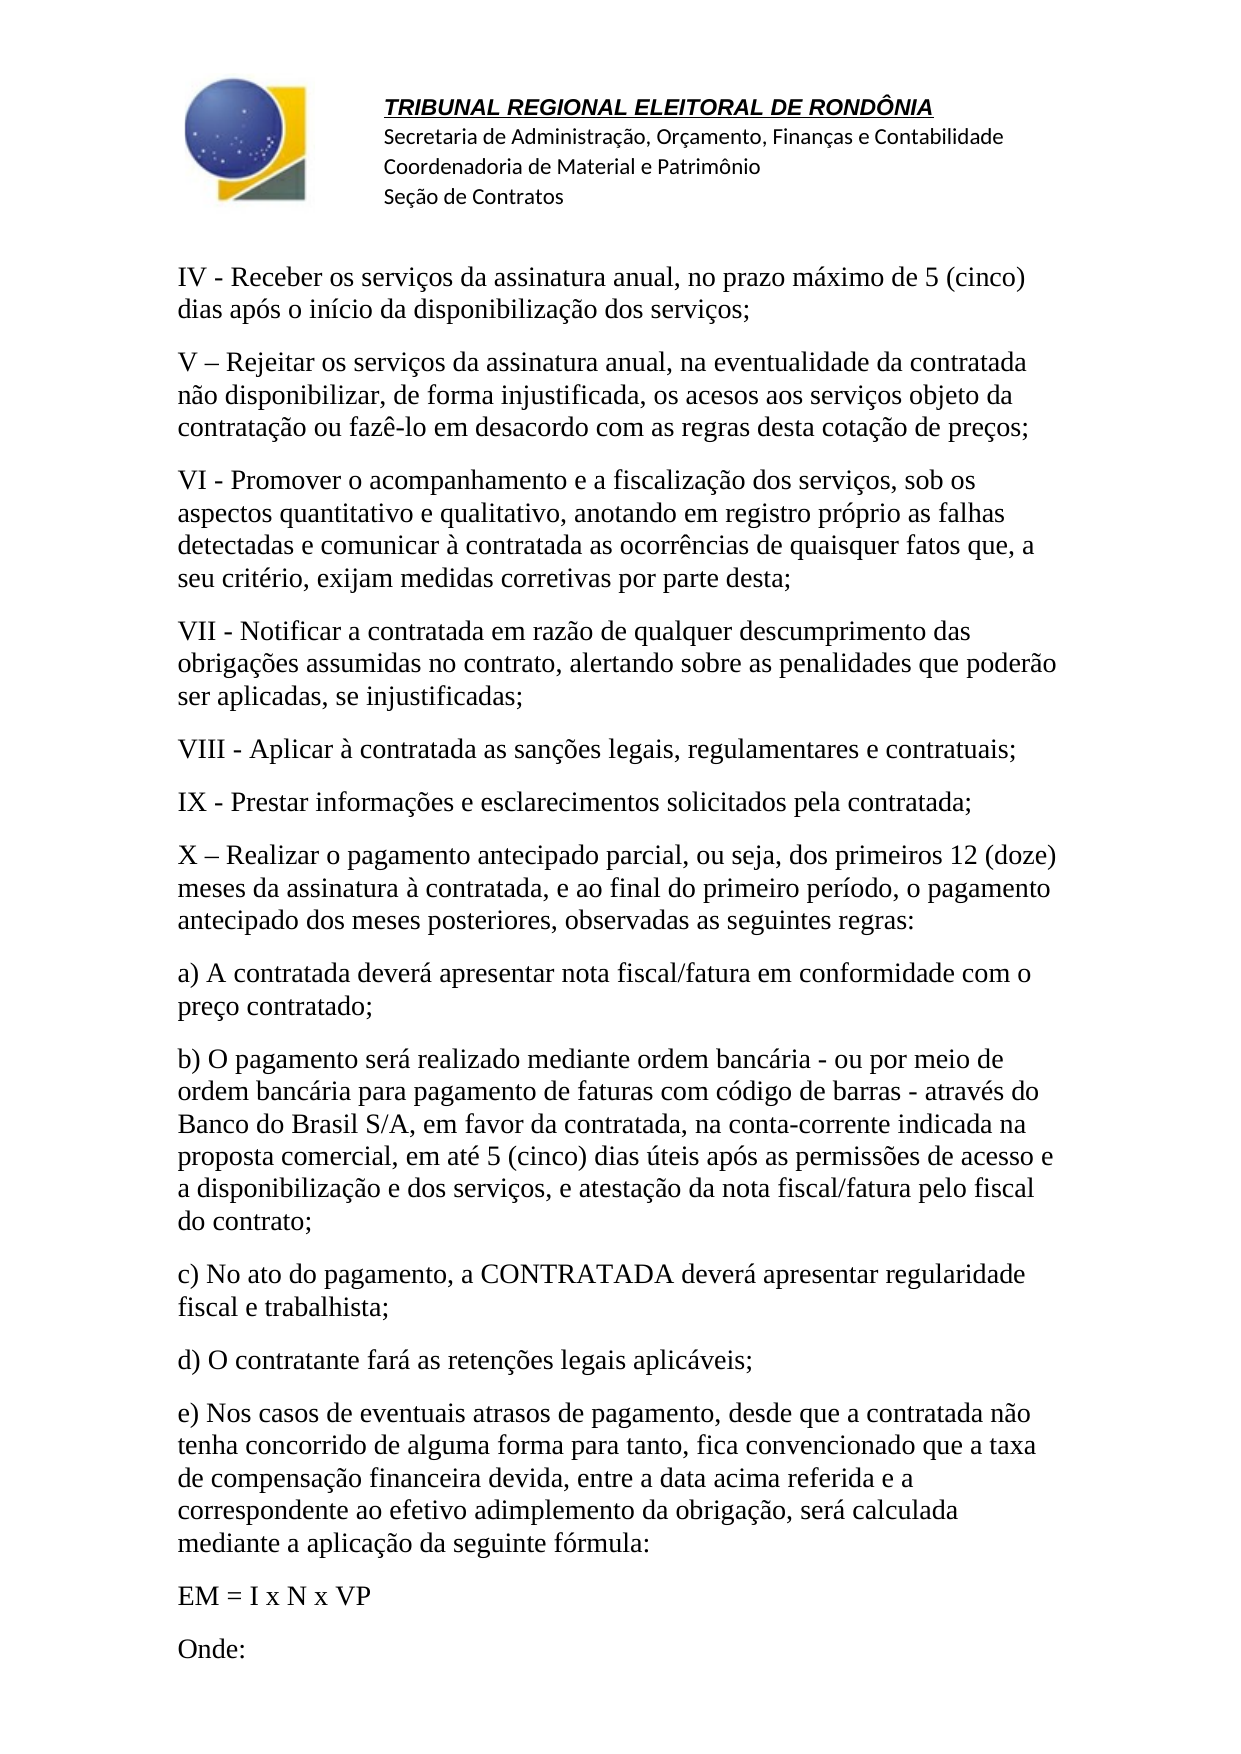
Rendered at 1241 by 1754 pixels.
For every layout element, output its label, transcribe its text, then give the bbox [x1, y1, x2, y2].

text VI - Promover o acompanhamento e a fiscalização dos serviços, sob os aspectos quantitativo e qualitativo, anotando em registro próprio as falhas detectadas e comunicar à contratada as ocorrências de quaisquer fatos que, a seu critério, exijam medidas corretivas por parte desta; [177, 463, 1063, 593]
text EM = I x N x VP [177, 1579, 1063, 1611]
text Onde: [177, 1632, 1063, 1664]
text V – Rejeitar os serviços da assinatura anual, na eventualidade da contratada não disponibilizar, de forma injustificada, os acesos aos serviços objeto da contratação ou fazê-lo em desacordo com as regras desta cotação de preços; [177, 345, 1063, 443]
text IX - Prestar informações e esclarecimentos solicitados pela contratada; [177, 785, 1063, 817]
text b) O pagamento será realizado mediante ordem bancária - ou por meio de ordem bancária para pagamento de faturas com código de barras - através do Banco do Brasil S/A, em favor da contratada, na conta-corrente indicada na proposta comercial, em até 5 (cinco) dias úteis após as permissões de acesso e a disponibilização e dos serviços, e atestação da nota fiscal/fatura pelo fiscal do contrato; [177, 1042, 1063, 1236]
text VIII - Aplicar à contratada as sanções legais, regulamentares e contratuais; [177, 732, 1063, 764]
text VII - Notificar a contratada em razão de qualquer descumprimento das obrigações assumidas no contrato, alertando sobre as penalidades que poderão ser aplicadas, se injustificadas; [177, 614, 1063, 711]
text IV - Receber os serviços da assinatura anual, no prazo máximo de 5 (cinco) dias após o início da disponibilização dos serviços; [177, 260, 1063, 324]
text a) A contratada deverá apresentar nota fiscal/fatura em conformidade com o preço contratado; [177, 956, 1063, 1021]
text c) No ato do pagamento, a CONTRATADA deverá apresentar regularidade fiscal e trabalhista; [177, 1257, 1063, 1322]
text d) O contratante fará as retenções legais aplicáveis; [177, 1343, 1063, 1375]
text e) Nos casos de eventuais atrasos de pagamento, desde que a contratada não tenha concorrido de alguma forma para tanto, fica convencionado que a taxa de compensação financeira devida, entre a data acima referida e a correspondente ao efetivo adimplemento da obrigação, será calculada mediante a aplicação da seguinte fórmula: [177, 1396, 1063, 1558]
text X – Realizar o pagamento antecipado parcial, ou seja, dos primeiros 12 (doze) meses da assinatura à contratada, e ao final do primeiro período, o pagamento antecipado dos meses posteriores, observadas as seguintes regras: [177, 838, 1063, 936]
